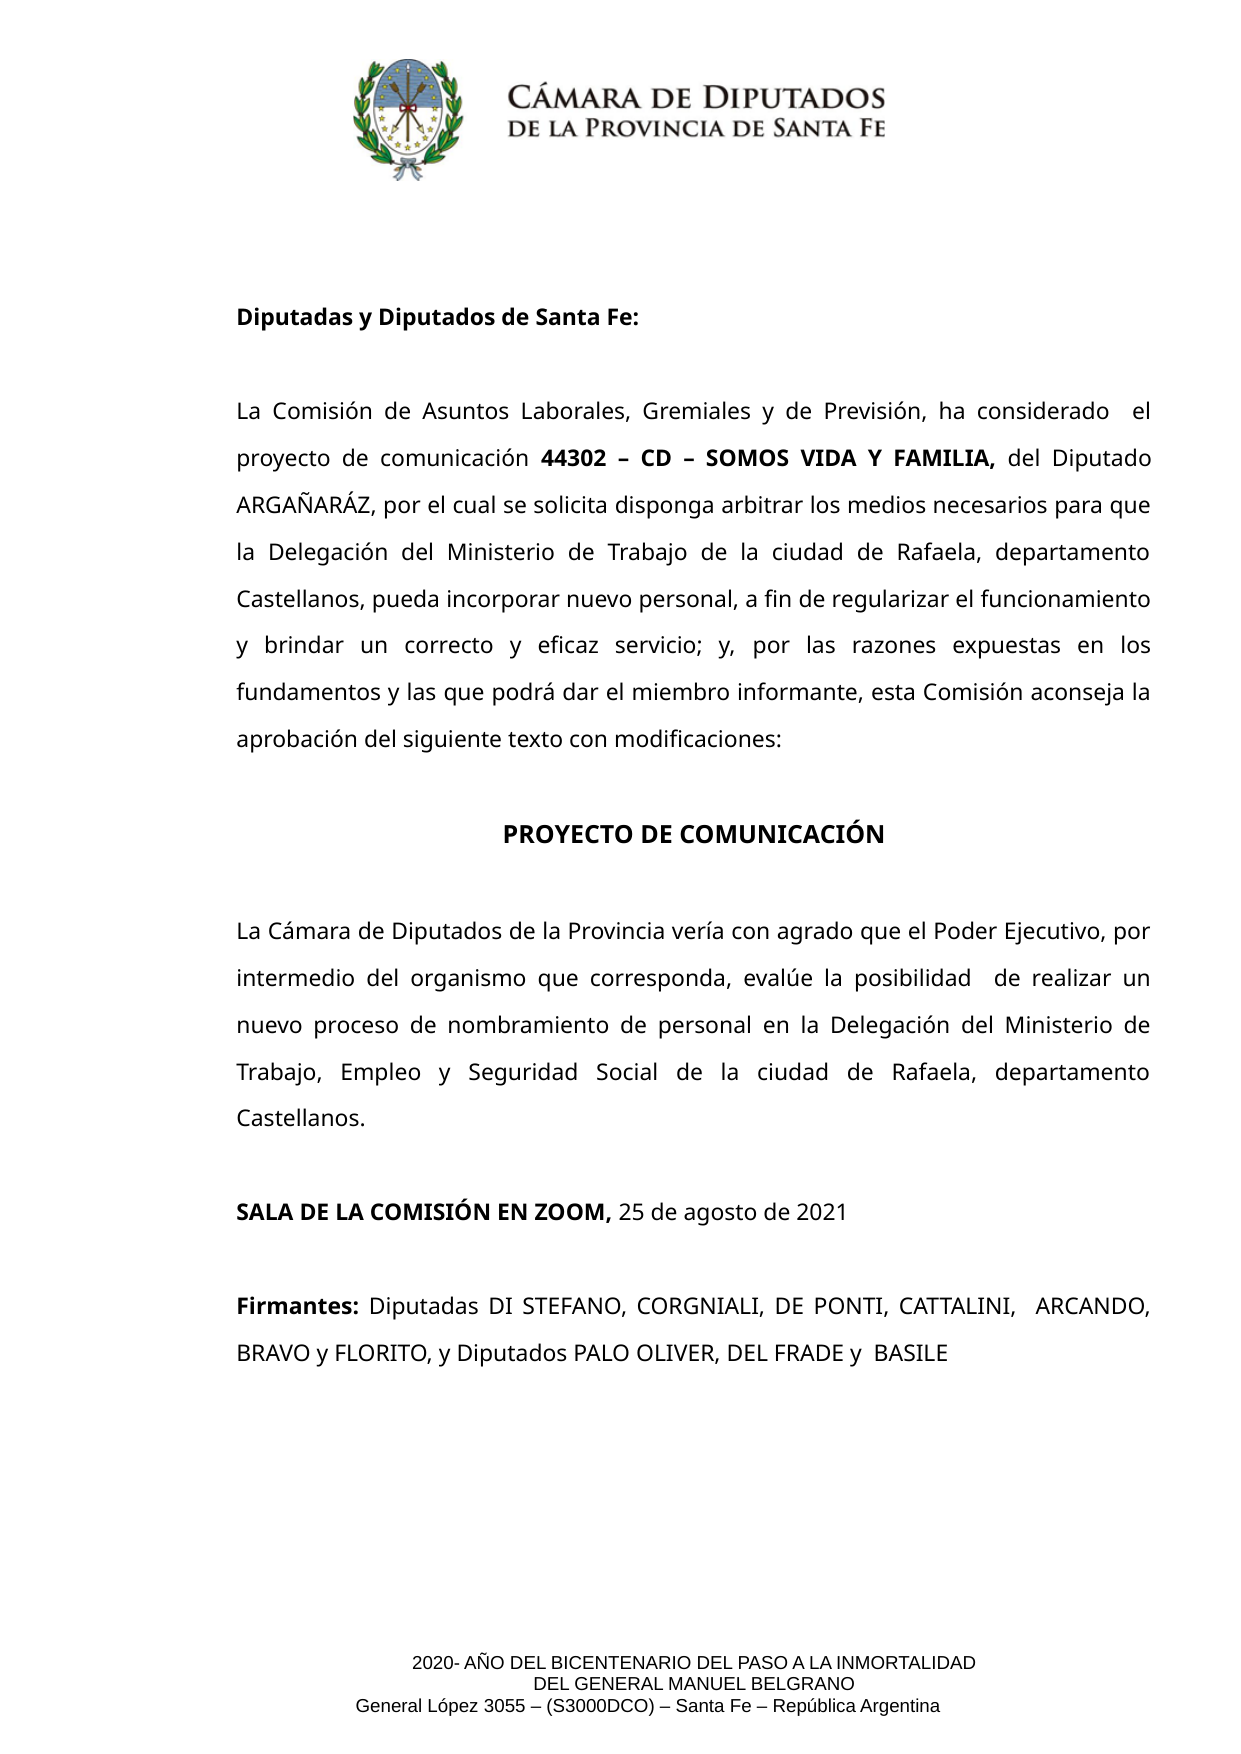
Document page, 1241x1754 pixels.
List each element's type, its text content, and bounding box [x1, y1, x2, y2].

text La Cámara de Diputados de la Provincia vería con agrado que el Poder Ejecutivo, por intermedio del organismo que corresponda, evalúe la posibilidad de realizar un nuevo proceso de nombramiento de personal en la Delegación del Ministerio de Trabajo, Empleo y Seguridad Social de la ciudad de Rafaela, departamento Castellanos. [236, 915, 1152, 1133]
text Diputadas y Diputados de Santa Fe: [236, 301, 1152, 332]
text La Comisión de Asuntos Laborales, Gremiales y de Previsión, ha considerado el proyecto de comunicación 44302 – CD – SOMOS VIDA Y FAMILIA, del Diputado ARGAÑARÁZ, por el cual se solicita disponga arbitrar los medios necesarios para que la Delegación del Ministerio de Trabajo de la ciudad de Rafaela, departamento Castellanos, pueda incorporar nuevo personal, a fin de regularizar el funcionamiento y brindar un correcto y eficaz servicio; y, por las razones expuestas en los fundamentos y las que podrá dar el miembro informante, esta Comisión aconseja la aprobación del siguiente texto con modificaciones: [236, 395, 1152, 754]
text SALA DE LA COMISIÓN EN ZOOM, 25 de agosto de 2021 [236, 1196, 1152, 1227]
text Firmantes: Diputadas DI STEFANO, CORGNIALI, DE PONTI, CATTALINI, ARCANDO, BRAVO y FLORITO, y Diputados PALO OLIVER, DEL FRADE y BASILE [236, 1290, 1152, 1368]
text PROYECTO DE COMUNICACIÓN [236, 817, 1152, 851]
